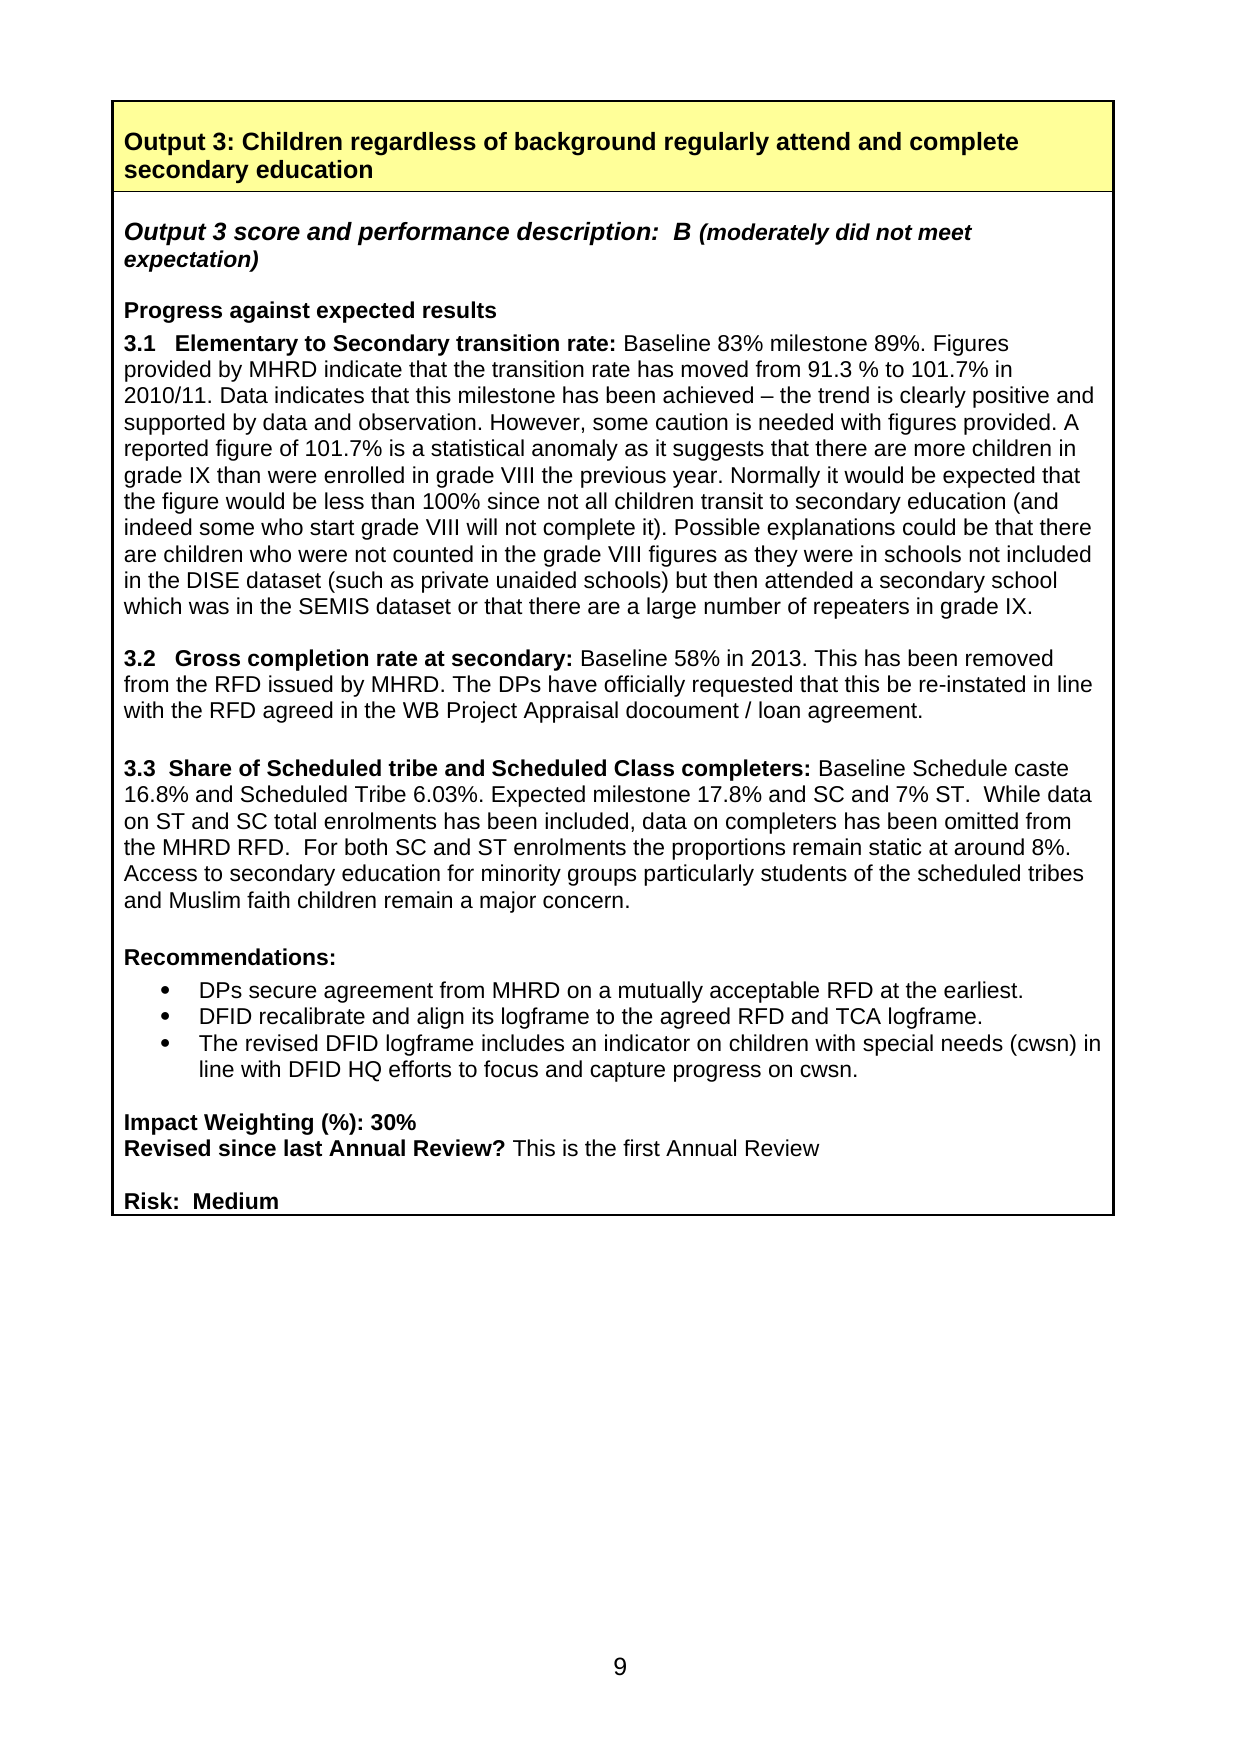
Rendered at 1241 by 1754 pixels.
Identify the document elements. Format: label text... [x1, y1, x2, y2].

table_header Output 3: Children regardless of background regularly attend and complete secondary education [114, 102, 1112, 191]
table_cell Output 3 score and performance description: B (moderately did not meet expectation) Progress against expected results 3.1 Elementary to Secondary transition rate: Baseline 83% milestone 89%. Figures provided by MHRD indicate that the transition rate has moved from 91.3 % to 101.7% in 2010/11. Data indicates that this milestone has been achieved – the trend is clearly positive and supported by data and observation. However, some caution is needed with figures provided. A reported figure of 101.7% is a statistical anomaly as it suggests that there are more children in grade IX than were enrolled in grade VIII the previous year. Normally it would be expected that the figure would be less than 100% since not all children transit to secondary education (and indeed some who start grade VIII will not complete it). Possible explanations could be that there are children who were not counted in the grade VIII figures as they were in schools not included in the DISE dataset (such as private unaided schools) but then attended a secondary school which was in the SEMIS dataset or that there are a large number of repeaters in grade IX. 3.2 Gross completion rate at secondary: Baseline 58% in 2013. This has been removed from the RFD issued by MHRD. The DPs have officially requested that this be re-instated in line with the RFD agreed in the WB Project Appraisal docoument / loan agreement. 3.3 Share of Scheduled tribe and Scheduled Class completers: Baseline Schedule caste 16.8% and Scheduled Tribe 6.03%. Expected milestone 17.8% and SC and 7% ST. While data on ST and SC total enrolments has been included, data on completers has been omitted from the MHRD RFD. For both SC and ST enrolments the proportions remain static at around 8%. Access to secondary education for minority groups particularly students of the scheduled tribes and Muslim faith children remain a major concern. Recommendations: DPs secure agreement from MHRD on a mutually acceptable RFD at the earliest. DFID recalibrate and align its logframe to the agreed RFD and TCA logframe. The revised DFID logframe includes an indicator on children with special needs (cwsn) in line with DFID HQ efforts to focus and capture progress on cwsn. Impact Weighting (%): 30% Revised since last Annual Review? This is the first Annual Review Risk: Medium [114, 192, 1112, 1214]
